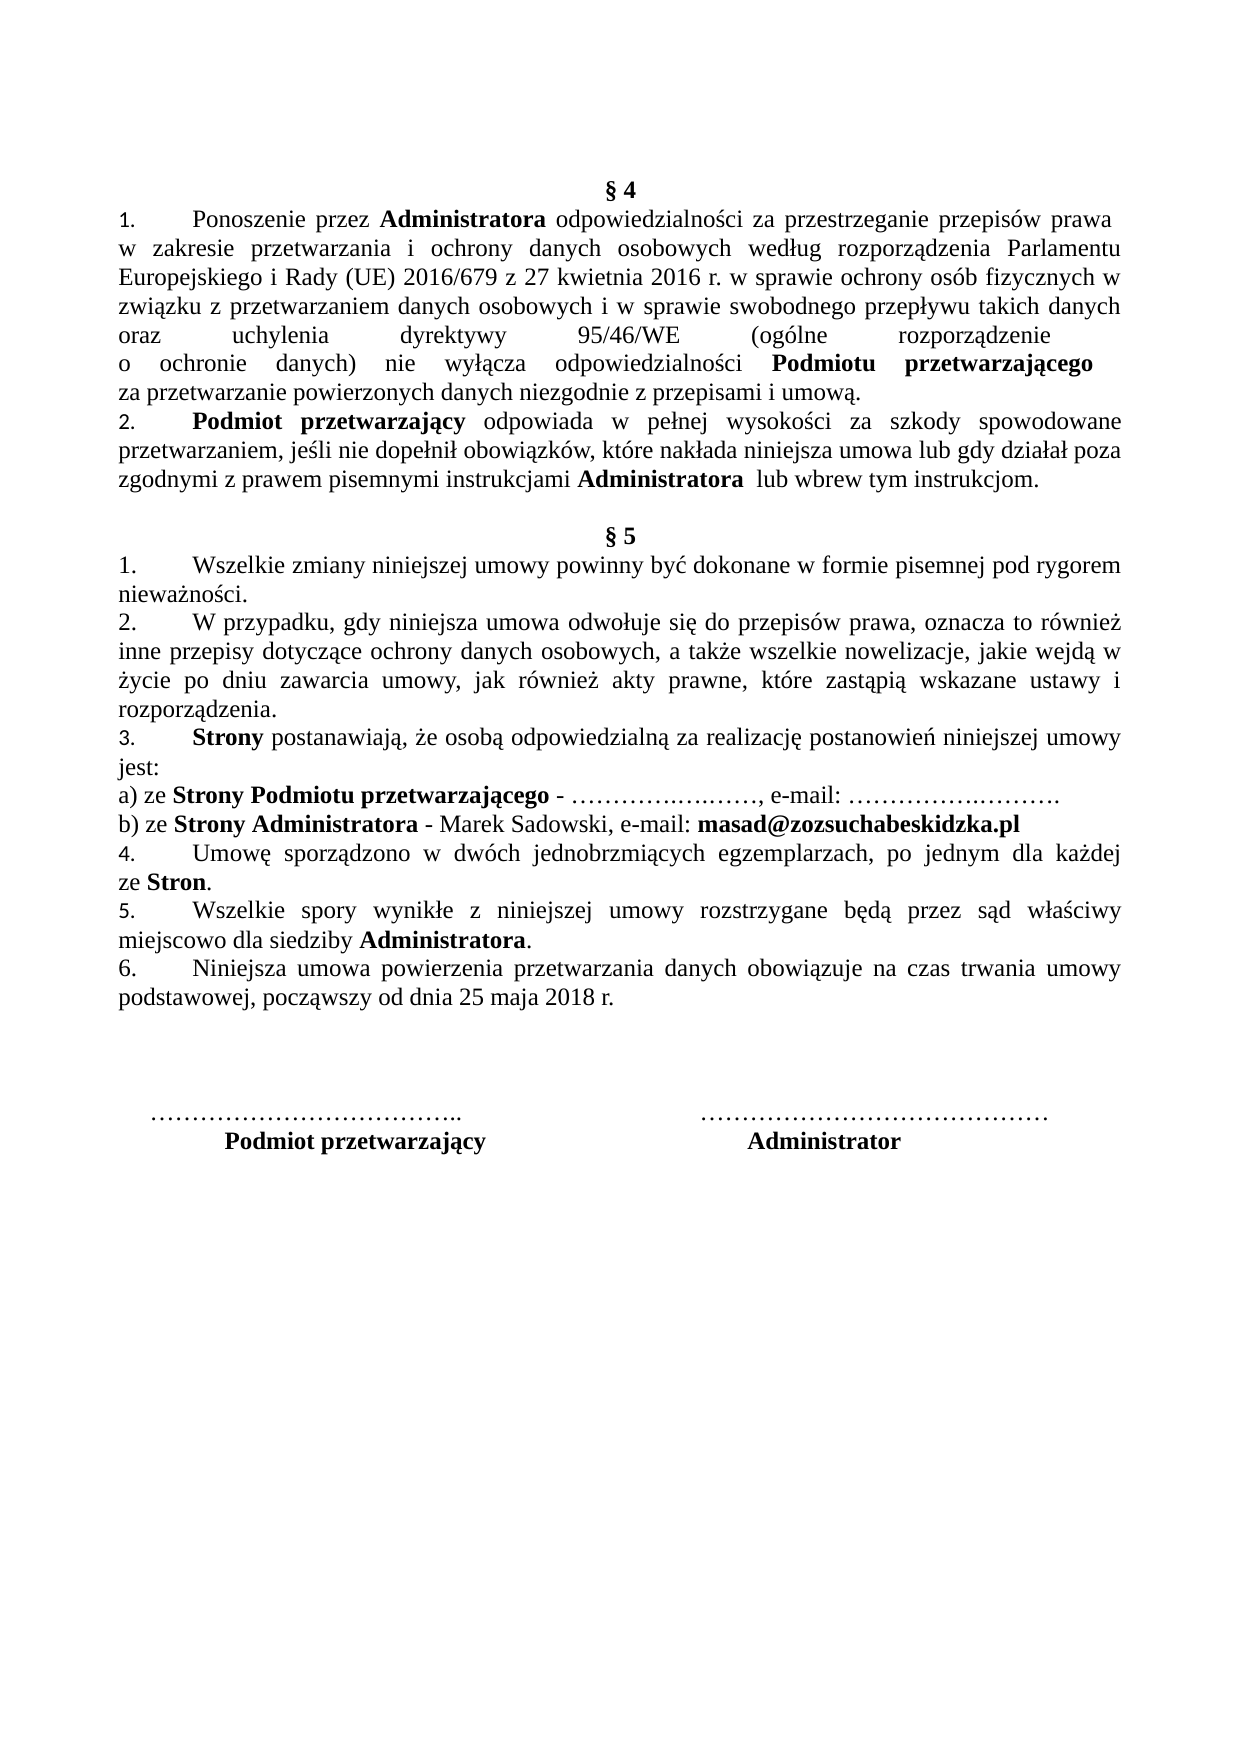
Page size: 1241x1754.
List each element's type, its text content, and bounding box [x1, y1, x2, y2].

list Umowę sporządzono w dwóch jednobrzmiących egzemplarzach, po jednym dla każdej ze Stron. [118, 838, 1122, 896]
list Niniejsza umowa powierzenia przetwarzania danych obowiązuje na czas trwania umowy podstawowej, począwszy od dnia 25 maja 2018 r. [118, 953, 1122, 1011]
text § 4 [118, 176, 1122, 204]
list Ponoszenie przez Administratora odpowiedzialności za przestrzeganie przepisów prawa w zakresie przetwarzania i ochrony danych osobowych według rozporządzenia Parlamentu Europejskiego i Rady (UE) 2016/679 z 27 kwietnia 2016 r. w sprawie ochrony osób fizycznych w związku z przetwarzaniem danych osobowych i w sprawie swobodnego przepływu takich danych oraz uchylenia dyrektywy 95/46/WE (ogólne rozporządzenie o ochronie danych) nie wyłącza odpowiedzialności Podmiotu przetwarzającego za przetwarzanie powierzonych danych niezgodnie z przepisami i umową. [118, 204, 1122, 406]
list Podmiot przetwarzający odpowiada w pełnej wysokości za szkody spowodowane przetwarzaniem, jeśli nie dopełnił obowiązków, które nakłada niniejsza umowa lub gdy działał poza zgodnymi z prawem pisemnymi instrukcjami Administratora lub wbrew tym instrukcjom. [118, 406, 1122, 492]
text Podmiot przetwarzający Administrator [118, 1126, 1122, 1155]
list W przypadku, gdy niniejsza umowa odwołuje się do przepisów prawa, oznacza to również inne przepisy dotyczące ochrony danych osobowych, a także wszelkie nowelizacje, jakie wejdą w życie po dniu zawarcia umowy, jak również akty prawne, które zastąpią wskazane ustawy i rozporządzenia. [118, 607, 1122, 722]
text ……………………………….. …………………………………… [118, 1097, 1122, 1126]
list Wszelkie zmiany niniejszej umowy powinny być dokonane w formie pisemnej pod rygorem nieważności. [118, 550, 1122, 607]
text a) ze Strony Podmiotu przetwarzającego - ………….….……, e-mail: …………….………. [118, 780, 1122, 809]
text § 5 [118, 521, 1122, 550]
text b) ze Strony Administratora - Marek Sadowski, e-mail: masad@zozsuchabeskidzka.pl [118, 809, 1122, 838]
list Wszelkie spory wynikłe z niniejszej umowy rozstrzygane będą przez sąd właściwy miejscowo dla siedziby Administratora. [118, 896, 1122, 953]
list Strony postanawiają, że osobą odpowiedzialną za realizację postanowień niniejszej umowy jest: [118, 722, 1122, 780]
